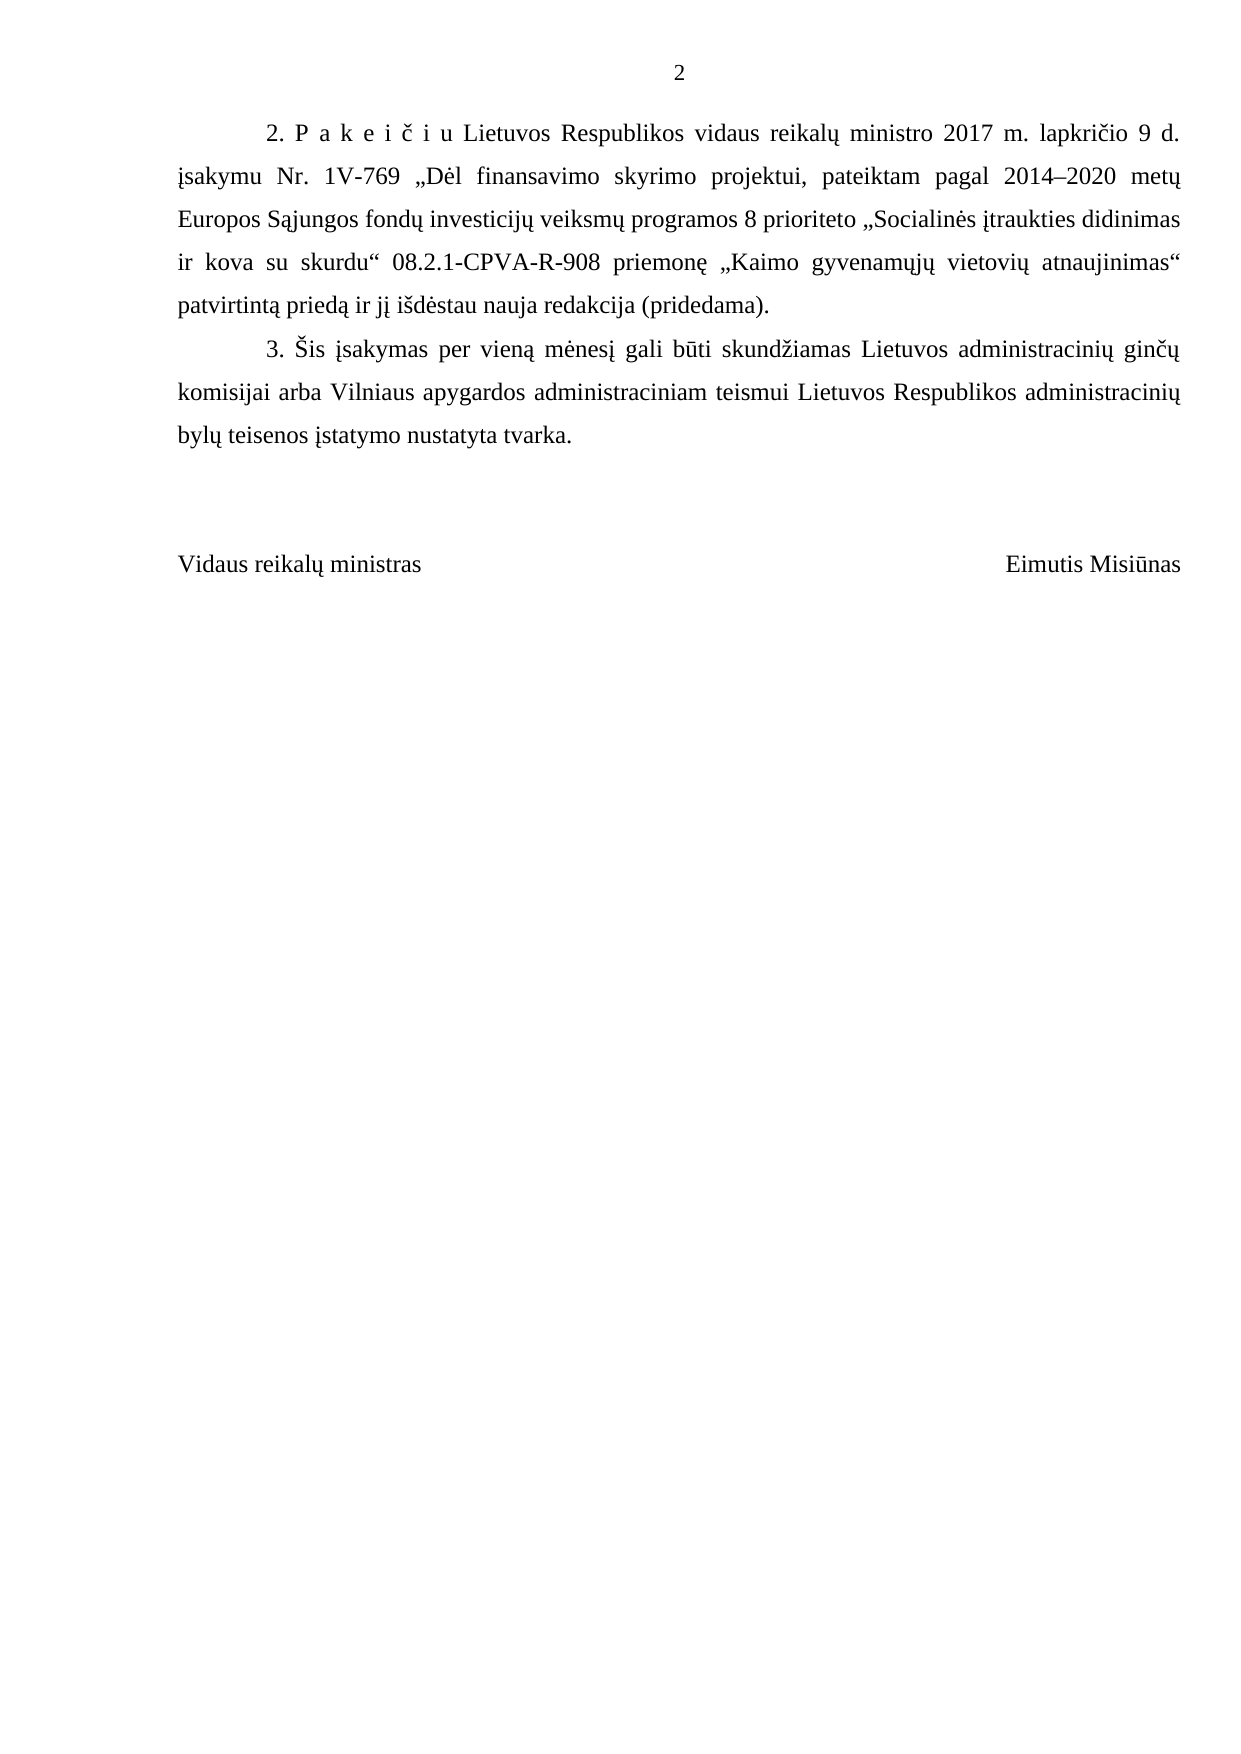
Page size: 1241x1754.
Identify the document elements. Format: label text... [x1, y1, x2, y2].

text 2. P a k e i č i u Lietuvos Respublikos vidaus reikalų ministro 2017 m. lapkričio 9 d. įsakymu Nr. 1V-769 „Dėl finansavimo skyrimo projektui, pateiktam pagal 2014–2020 metų Europos Sąjungos fondų investicijų veiksmų programos 8 prioriteto „Socialinės įtraukties didinimas ir kova su skurdu“ 08.2.1-CPVA-R-908 priemonę „Kaimo gyvenamųjų vietovių atnaujinimas“ patvirtintą priedą ir jį išdėstau nauja redakcija (pridedama). [177, 118, 1181, 319]
text 3. Šis įsakymas per vieną mėnesį gali būti skundžiamas Lietuvos administracinių ginčų komisijai arba Vilniaus apygardos administraciniam teismui Lietuvos Respublikos administracinių bylų teisenos įstatymo nustatyta tvarka. [177, 334, 1181, 449]
text Vidaus reikalų ministras Eimutis Misiūnas [177, 549, 1181, 578]
